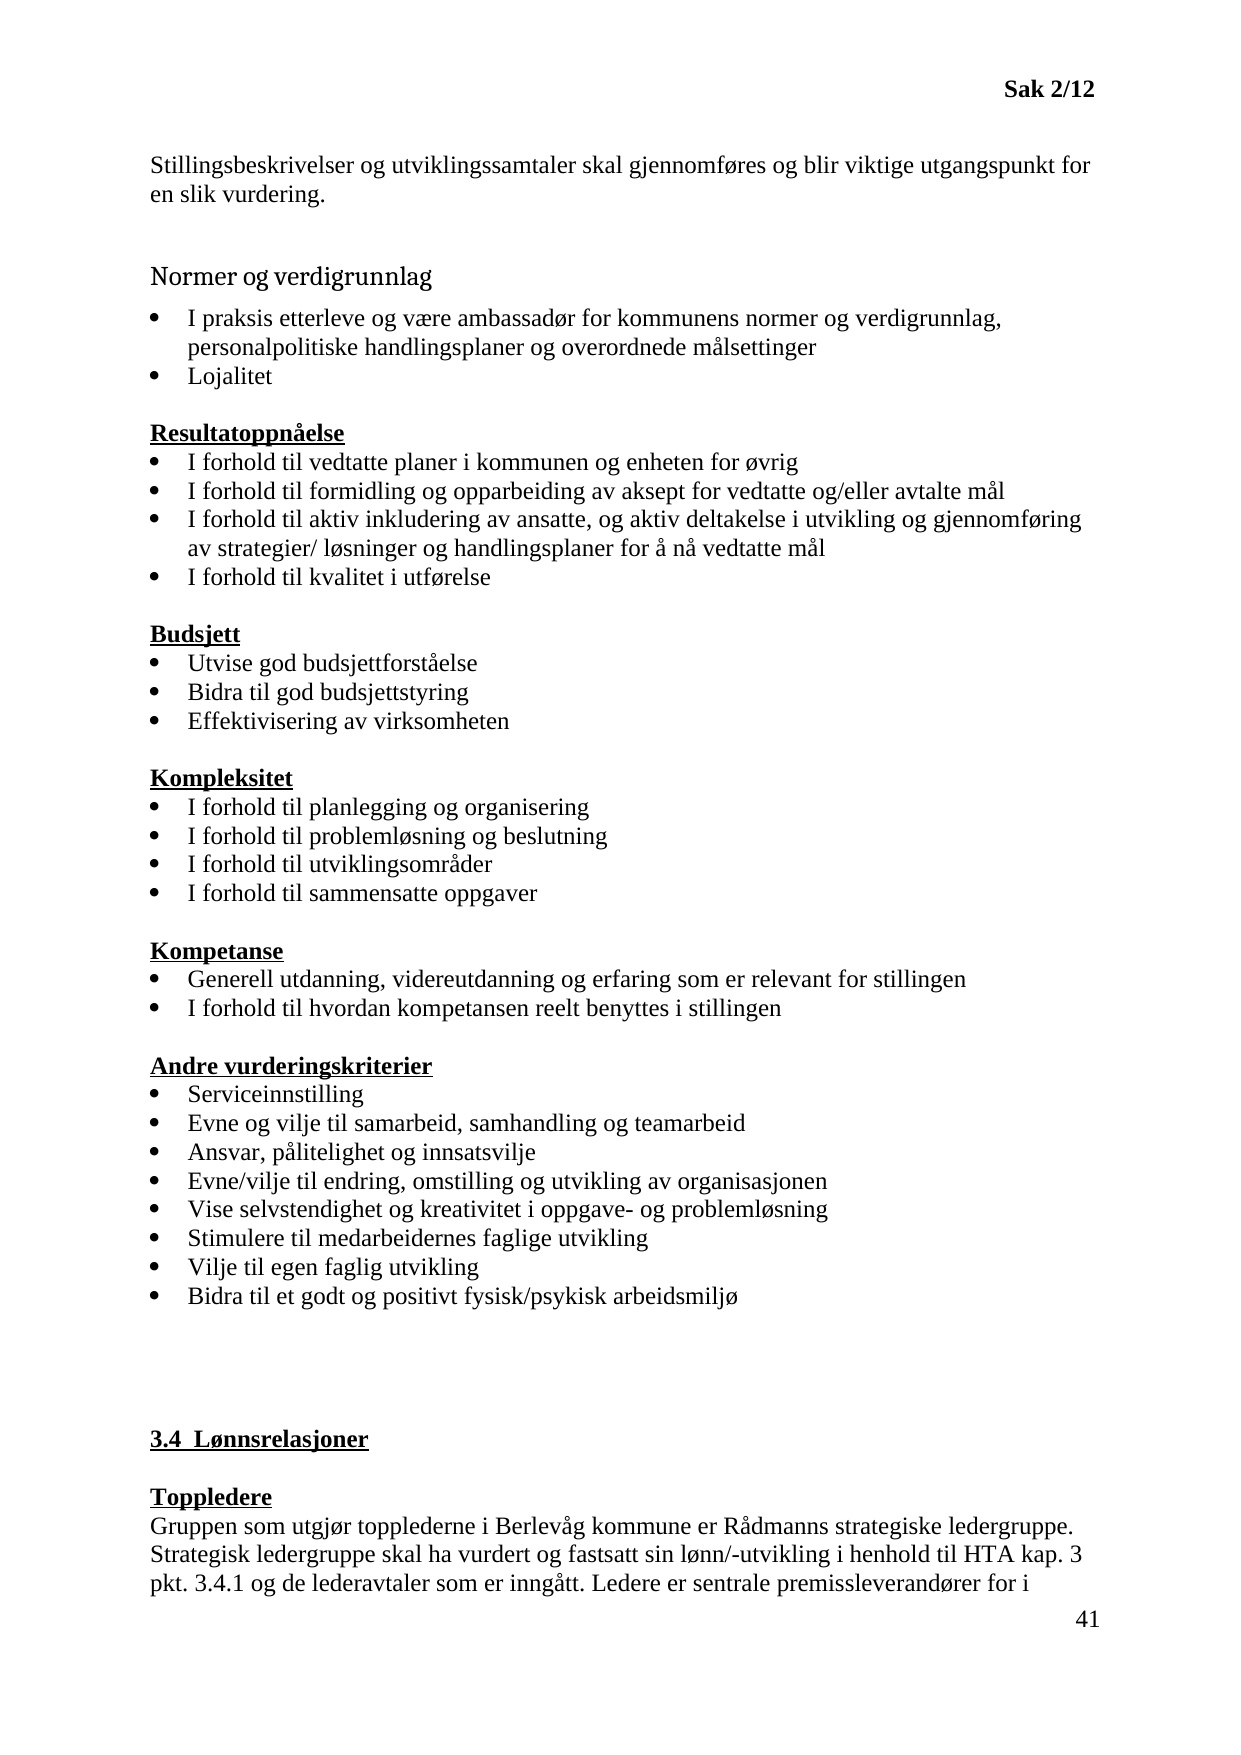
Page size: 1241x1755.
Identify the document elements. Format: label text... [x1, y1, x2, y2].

list I forhold til aktiv inkludering av ansatte, og aktiv deltakelse i utvikling og gjennomføring av strategier/ løsninger og handlingsplaner for å nå vedtatte mål [150, 504, 1100, 562]
list I forhold til problemløsning og beslutning [150, 821, 1100, 849]
subtitle Andre vurderingskriterier [150, 1051, 1100, 1079]
list Utvise god budsjettforståelse [150, 648, 1100, 677]
list Vilje til egen faglig utvikling [150, 1252, 1100, 1281]
list I praksis etterleve og være ambassadør for kommunens normer og verdigrunnlag, personalpolitiske handlingsplaner og overordnede målsettinger [150, 303, 1100, 361]
list Stimulere til medarbeidernes faglige utvikling [150, 1223, 1100, 1252]
list Evne/vilje til endring, omstilling og utvikling av organisasjonen [150, 1166, 1100, 1194]
subtitle Resultatoppnåelse [150, 418, 1100, 447]
subtitle Toppledere [150, 1482, 1100, 1511]
list I forhold til sammensatte oppgaver [150, 878, 1100, 907]
text Stillingsbeskrivelser og utviklingssamtaler skal gjennomføres og blir viktige utgangspunkt for en slik vurdering. [150, 150, 1100, 207]
list Generell utdanning, videreutdanning og erfaring som er relevant for stillingen [150, 964, 1100, 993]
list Ansvar, pålitelighet og innsatsvilje [150, 1137, 1100, 1166]
text 3.4 Lønnsrelasjoner [150, 1424, 1100, 1453]
subtitle Kompetanse [150, 936, 1100, 964]
list I forhold til planlegging og organisering [150, 792, 1100, 821]
list Lojalitet [150, 361, 1100, 389]
list I forhold til vedtatte planer i kommunen og enheten for øvrig [150, 447, 1100, 476]
list Effektivisering av virksomheten [150, 706, 1100, 734]
list Vise selvstendighet og kreativitet i oppgave- og problemløsning [150, 1194, 1100, 1223]
list I forhold til formidling og opparbeiding av aksept for vedtatte og/eller avtalte mål [150, 476, 1100, 504]
list I forhold til hvordan kompetansen reelt benyttes i stillingen [150, 993, 1100, 1022]
subtitle Normer og verdigrunnlag [150, 261, 1100, 292]
list Bidra til god budsjettstyring [150, 677, 1100, 706]
subtitle Kompleksitet [150, 763, 1100, 792]
list Evne og vilje til samarbeid, samhandling og teamarbeid [150, 1108, 1100, 1137]
subtitle Budsjett [150, 619, 1100, 648]
text Gruppen som utgjør topplederne i Berlevåg kommune er Rådmanns strategiske ledergruppe. Strategisk ledergruppe skal ha vurdert og fastsatt sin lønn/-utvikling i henhold til HTA kap. 3 pkt. 3.4.1 og de lederavtaler som er inngått. Ledere er sentrale premissleverandører for i [150, 1511, 1100, 1597]
list Bidra til et godt og positivt fysisk/psykisk arbeidsmiljø [150, 1281, 1100, 1309]
list I forhold til kvalitet i utførelse [150, 562, 1100, 591]
list I forhold til utviklingsområder [150, 849, 1100, 878]
list Serviceinnstilling [150, 1079, 1100, 1108]
